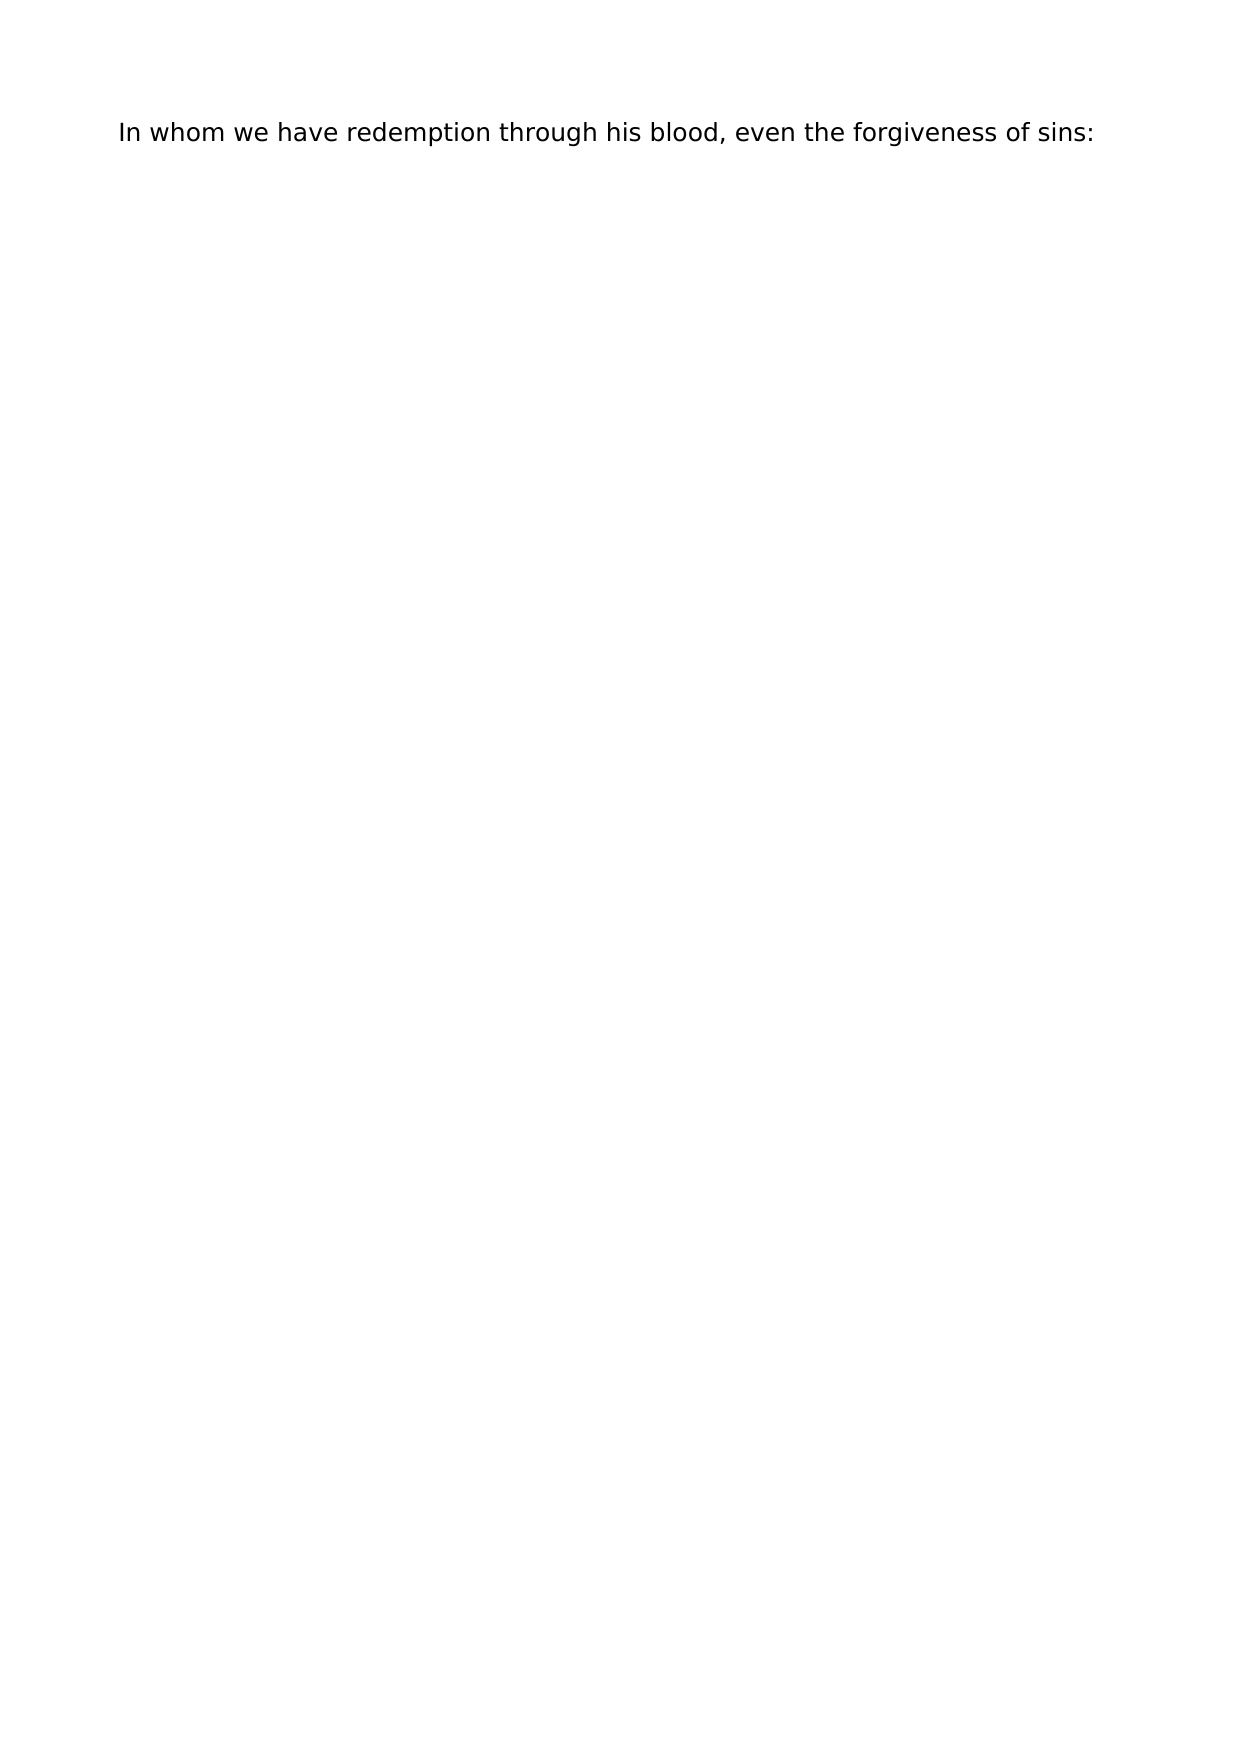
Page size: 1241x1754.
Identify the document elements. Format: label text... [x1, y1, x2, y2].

text In whom we have redemption through his blood, even the forgiveness of sins: [118, 118, 1122, 147]
